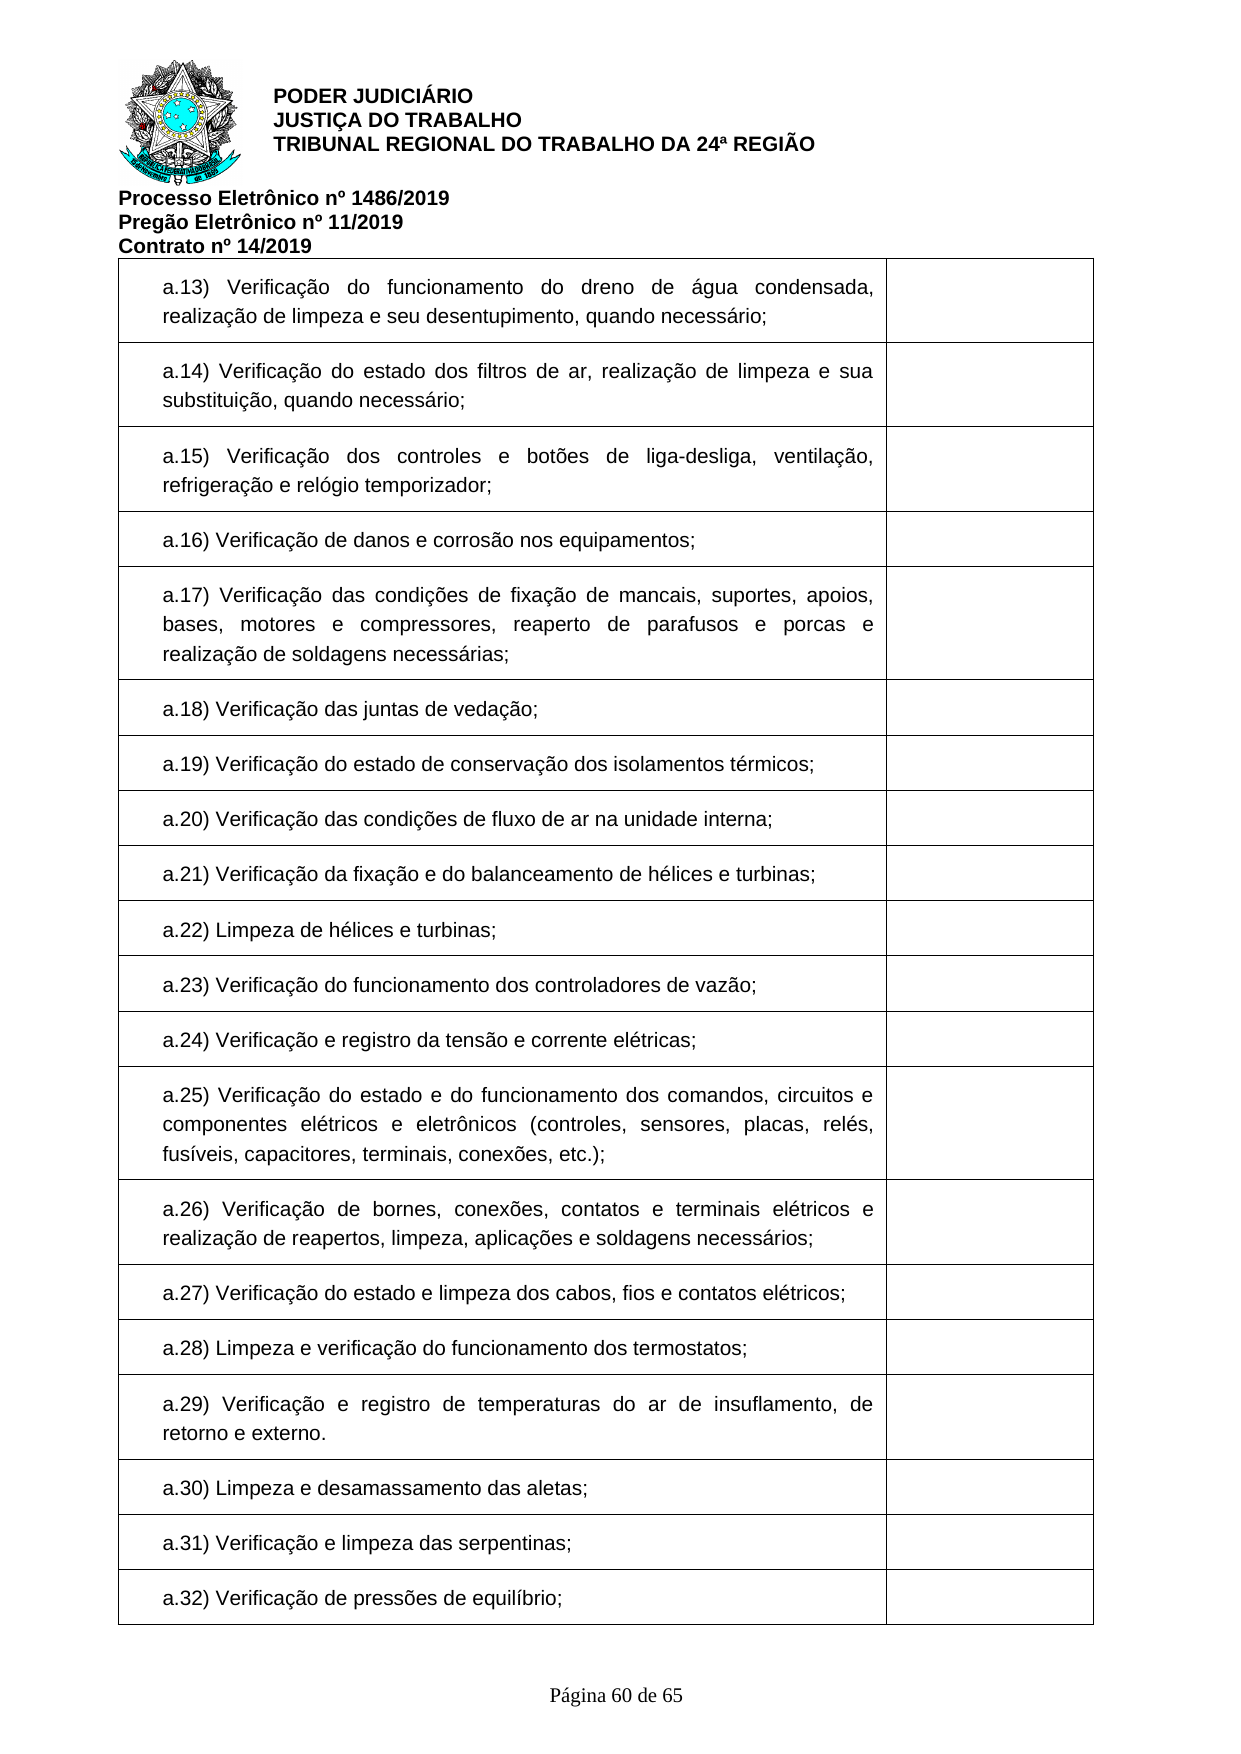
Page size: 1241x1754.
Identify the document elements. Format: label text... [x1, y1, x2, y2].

table_cell [887, 1320, 1093, 1374]
table_cell [887, 1012, 1093, 1066]
table_cell a.21) Verificação da fixação e do balanceamento de hélices e turbinas; [119, 846, 886, 900]
table_cell a.17) Verificação das condições de fixação de mancais, suportes, apoios, bases, motores e compressores, reaperto de parafusos e porcas e realização de soldagens necessárias; [119, 567, 886, 679]
table_cell [887, 1460, 1093, 1514]
table_cell [887, 680, 1093, 734]
table_cell a.27) Verificação do estado e limpeza dos cabos, fios e contatos elétricos; [119, 1265, 886, 1319]
table_cell a.29) Verificação e registro de temperaturas do ar de insuflamento, de retorno e externo. [119, 1375, 886, 1458]
table_cell [887, 343, 1093, 426]
table_cell a.20) Verificação das condições de fluxo de ar na unidade interna; [119, 791, 886, 845]
table_cell [887, 567, 1093, 679]
table_cell a.14) Verificação do estado dos filtros de ar, realização de limpeza e sua substituição, quando necessário; [119, 343, 886, 426]
table_cell [887, 427, 1093, 511]
table_cell a.23) Verificação do funcionamento dos controladores de vazão; [119, 956, 886, 1011]
table_cell a.30) Limpeza e desamassamento das aletas; [119, 1460, 886, 1514]
table_cell [887, 1180, 1093, 1264]
table_cell a.25) Verificação do estado e do funcionamento dos comandos, circuitos e componentes elétricos e eletrônicos (controles, sensores, placas, relés, fusíveis, capacitores, terminais, conexões, etc.); [119, 1067, 886, 1179]
table_cell a.24) Verificação e registro da tensão e corrente elétricas; [119, 1012, 886, 1066]
table_cell [887, 1067, 1093, 1179]
table_cell a.15) Verificação dos controles e botões de liga-desliga, ventilação, refrigeração e relógio temporizador; [119, 427, 886, 511]
table_cell [887, 1570, 1093, 1624]
table_cell a.32) Verificação de pressões de equilíbrio; [119, 1570, 886, 1624]
table_cell [887, 1265, 1093, 1319]
table_cell [887, 846, 1093, 900]
table_cell [887, 1375, 1093, 1458]
table_cell [887, 956, 1093, 1011]
table_cell a.22) Limpeza de hélices e turbinas; [119, 901, 886, 955]
table_cell [887, 259, 1093, 342]
table_cell [887, 791, 1093, 845]
table_cell a.19) Verificação do estado de conservação dos isolamentos térmicos; [119, 736, 886, 790]
table_cell a.26) Verificação de bornes, conexões, contatos e terminais elétricos e realização de reapertos, limpeza, aplicações e soldagens necessários; [119, 1180, 886, 1264]
table_cell a.18) Verificação das juntas de vedação; [119, 680, 886, 734]
table_cell [887, 901, 1093, 955]
picture [118, 59, 243, 186]
table_cell a.28) Limpeza e verificação do funcionamento dos termostatos; [119, 1320, 886, 1374]
table_cell a.16) Verificação de danos e corrosão nos equipamentos; [119, 512, 886, 566]
table_cell a.13) Verificação do funcionamento do dreno de água condensada, realização de limpeza e seu desentupimento, quando necessário; [119, 259, 886, 342]
table_cell a.31) Verificação e limpeza das serpentinas; [119, 1515, 886, 1569]
table_cell [887, 1515, 1093, 1569]
table_cell [887, 512, 1093, 566]
table_cell [887, 736, 1093, 790]
